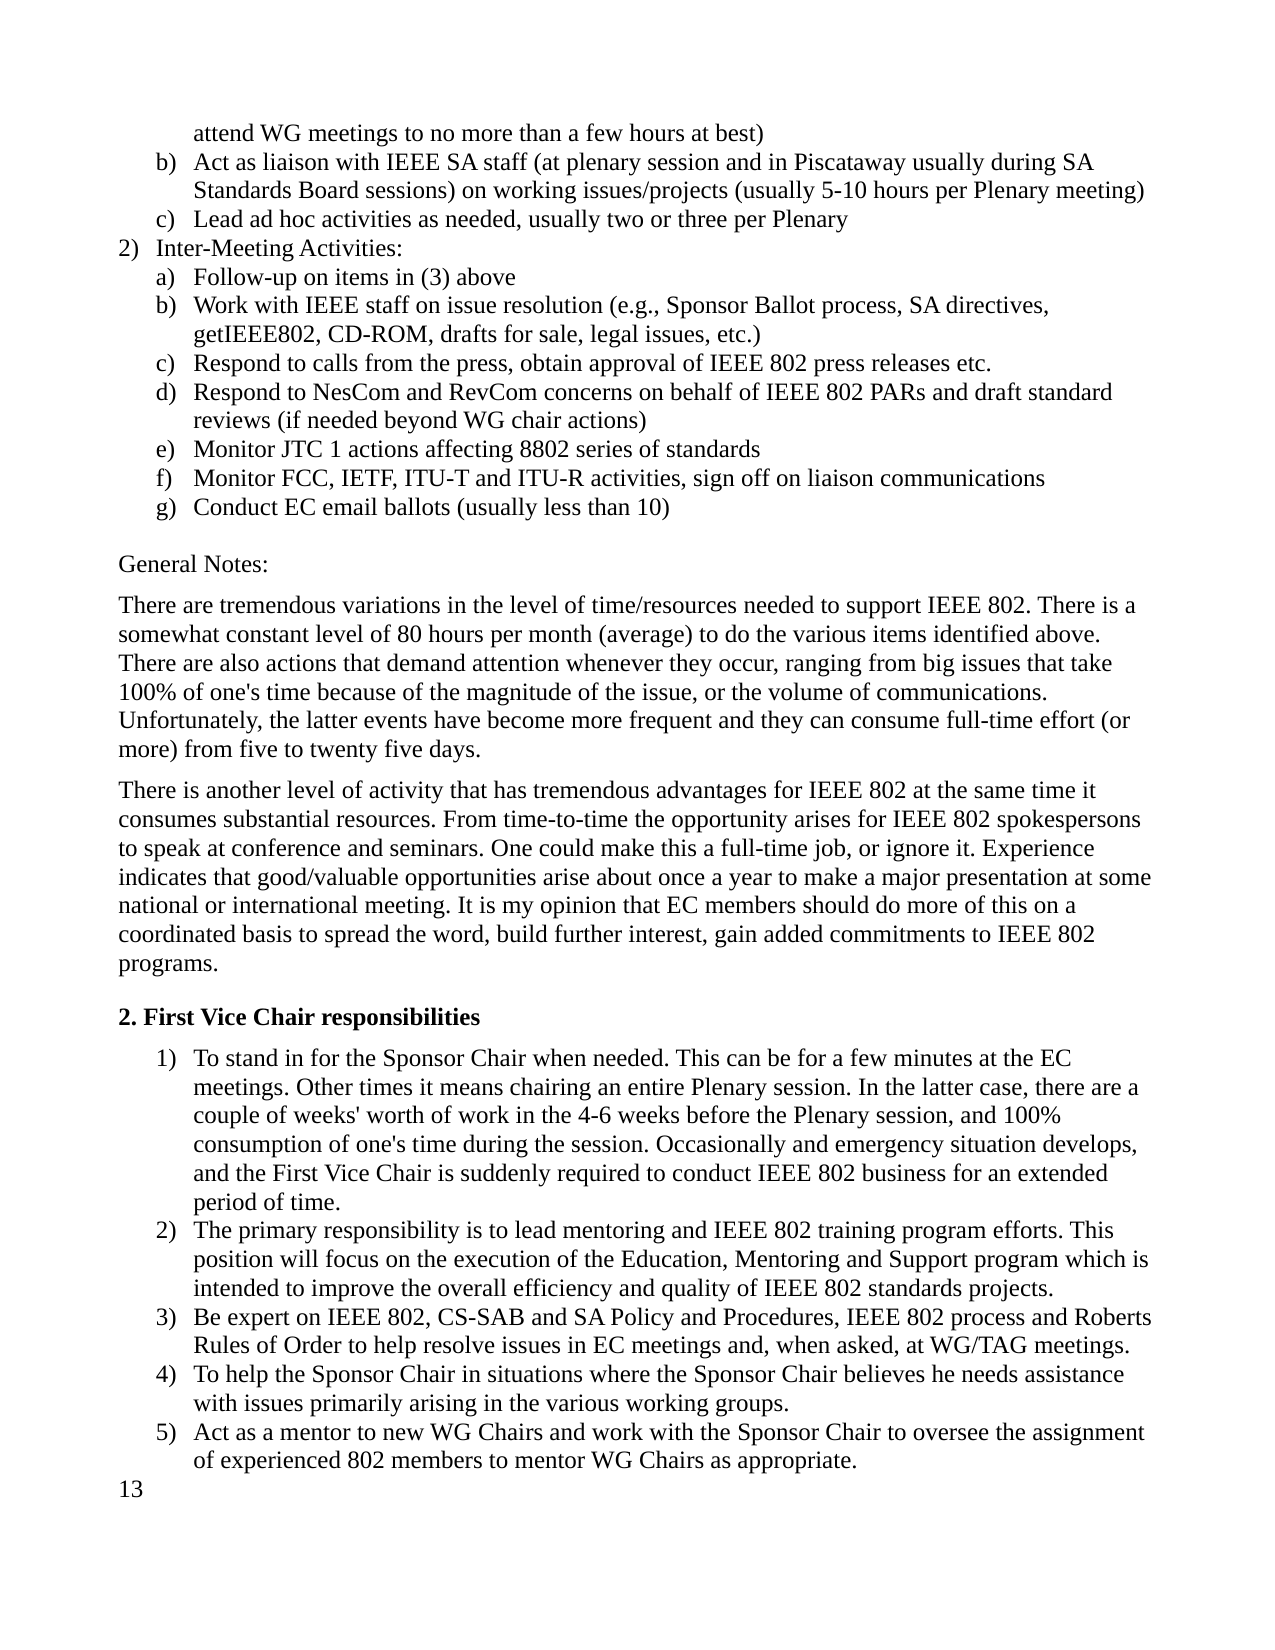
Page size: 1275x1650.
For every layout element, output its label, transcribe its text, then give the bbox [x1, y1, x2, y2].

list The primary responsibility is to lead mentoring and IEEE 802 training program efforts. This position will focus on the execution of the Education, Mentoring and Support program which is intended to improve the overall efficiency and quality of IEEE 802 standards projects. [156, 1216, 1157, 1302]
list Respond to NesCom and RevCom concerns on behalf of IEEE 802 PARs and draft standard reviews (if needed beyond WG chair actions) [156, 377, 1157, 434]
list Work with IEEE staff on issue resolution (e.g., Sponsor Ballot process, SA directives, getIEEE802, CD-ROM, drafts for sale, legal issues, etc.) [156, 291, 1157, 348]
text General Notes: [118, 549, 1157, 578]
list Act as a mentor to new WG Chairs and work with the Sponsor Chair to oversee the assignment of experienced 802 members to mentor WG Chairs as appropriate. [156, 1417, 1157, 1474]
list Lead ad hoc activities as needed, usually two or three per Plenary [156, 204, 1157, 233]
list To help the Sponsor Chair in situations where the Sponsor Chair believes he needs assistance with issues primarily arising in the various working groups. [156, 1359, 1157, 1417]
text There is another level of activity that has tremendous advantages for IEEE 802 at the same time it consumes substantial resources. From time-to-time the opportunity arises for IEEE 802 spokespersons to speak at conference and seminars. One could make this a full-time job, or ignore it. Experience indicates that good/valuable opportunities arise about once a year to make a major presentation at some national or international meeting. It is my opinion that EC members should do more of this on a coordinated basis to spread the word, build further interest, gain added commitments to IEEE 802 programs. [118, 776, 1157, 977]
list Follow-up on items in (3) above [156, 262, 1157, 291]
list Monitor FCC, IETF, ITU-T and ITU-R activities, sign off on liaison communications [156, 463, 1157, 492]
list Inter-Meeting Activities: [118, 233, 1157, 262]
text There are tremendous variations in the level of time/resources needed to support IEEE 802. There is a somewhat constant level of 80 hours per month (average) to do the various items identified above. There are also actions that demand attention whenever they occur, ranging from big issues that take 100% of one's time because of the magnitude of the issue, or the volume of communications. Unfortunately, the latter events have become more frequent and they can consume full-time effort (or more) from five to twenty five days. [118, 591, 1157, 763]
list Act as liaison with IEEE SA staff (at plenary session and in Piscataway usually during SA Standards Board sessions) on working issues/projects (usually 5-10 hours per Plenary meeting) [156, 147, 1157, 204]
list Monitor JTC 1 actions affecting 8802 series of standards [156, 434, 1157, 463]
subtitle First Vice Chair responsibilities [118, 1002, 1157, 1031]
list attend WG meetings to no more than a few hours at best) [156, 118, 1157, 147]
list Respond to calls from the press, obtain approval of IEEE 802 press releases etc. [156, 348, 1157, 377]
list Be expert on IEEE 802, CS-SAB and SA Policy and Procedures, IEEE 802 process and Roberts Rules of Order to help resolve issues in EC meetings and, when asked, at WG/TAG meetings. [156, 1302, 1157, 1359]
list Conduct EC email ballots (usually less than 10) [156, 492, 1157, 549]
list To stand in for the Sponsor Chair when needed. This can be for a few minutes at the EC meetings. Other times it means chairing an entire Plenary session. In the latter case, there are a couple of weeks' worth of work in the 4-6 weeks before the Plenary session, and 100% consumption of one's time during the session. Occasionally and emergency situation develops, and the First Vice Chair is suddenly required to conduct IEEE 802 business for an extended period of time. [156, 1043, 1157, 1216]
